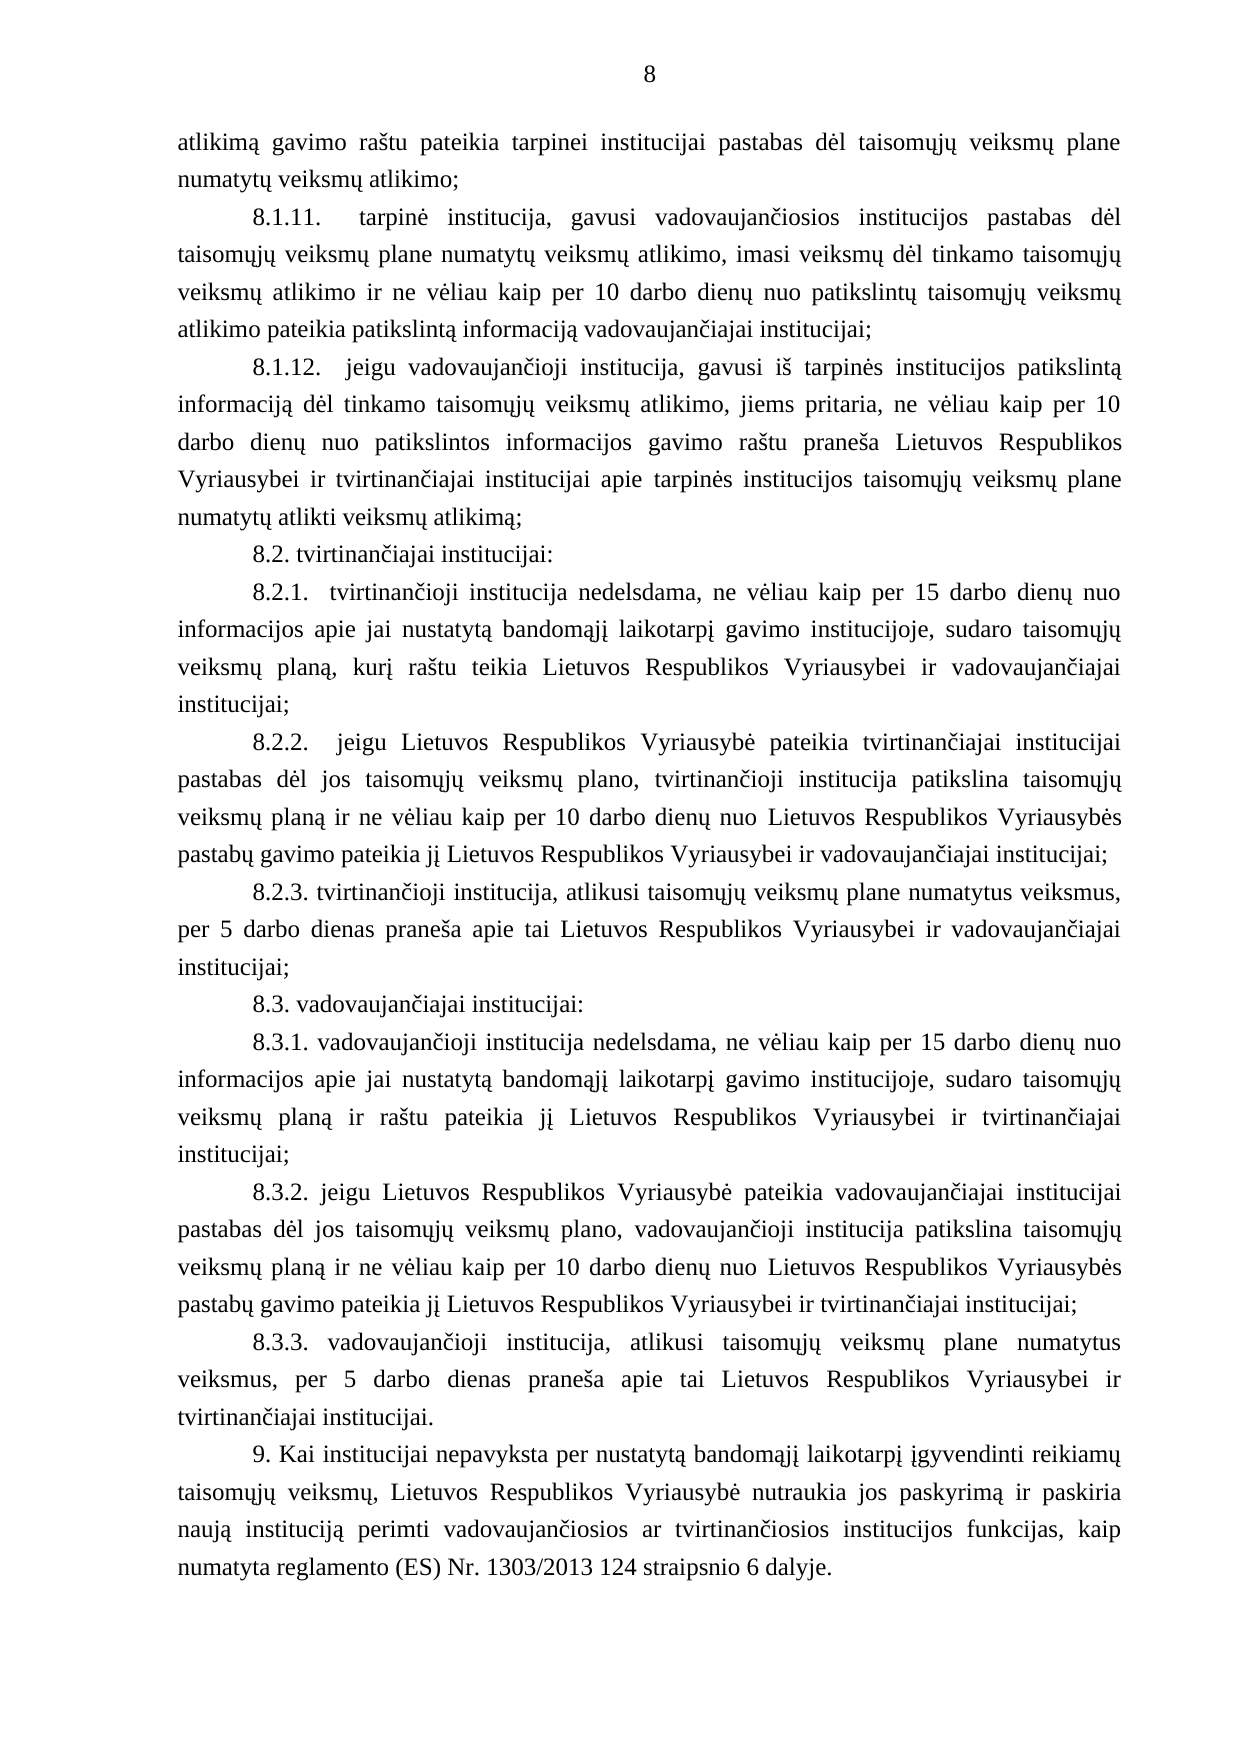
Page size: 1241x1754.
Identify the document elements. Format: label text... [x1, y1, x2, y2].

text 8.2.3. tvirtinančioji institucija, atlikusi taisomųjų veiksmų plane numatytus veiksmus, per 5 darbo dienas praneša apie tai Lietuvos Respublikos Vyriausybei ir vadovaujančiajai institucijai; [177, 868, 1122, 981]
text 8.3.2. jeigu Lietuvos Respublikos Vyriausybė pateikia vadovaujančiajai institucijai pastabas dėl jos taisomųjų veiksmų plano, vadovaujančioji institucija patikslina taisomųjų veiksmų planą ir ne vėliau kaip per 10 darbo dienų nuo Lietuvos Respublikos Vyriausybės pastabų gavimo pateikia jį Lietuvos Respublikos Vyriausybei ir tvirtinančiajai institucijai; [177, 1168, 1122, 1318]
text 8.3. vadovaujančiajai institucijai: [177, 981, 1122, 1018]
text 8.1.12. jeigu vadovaujančioji institucija, gavusi iš tarpinės institucijos patikslintą informaciją dėl tinkamo taisomųjų veiksmų atlikimo, jiems pritaria, ne vėliau kaip per 10 darbo dienų nuo patikslintos informacijos gavimo raštu praneša Lietuvos Respublikos Vyriausybei ir tvirtinančiajai institucijai apie tarpinės institucijos taisomųjų veiksmų plane numatytų atlikti veiksmų atlikimą; [177, 343, 1122, 531]
text 8.1.11. tarpinė institucija, gavusi vadovaujančiosios institucijos pastabas dėl taisomųjų veiksmų plane numatytų veiksmų atlikimo, imasi veiksmų dėl tinkamo taisomųjų veiksmų atlikimo ir ne vėliau kaip per 10 darbo dienų nuo patikslintų taisomųjų veiksmų atlikimo pateikia patikslintą informaciją vadovaujančiajai institucijai; [177, 193, 1122, 343]
text 8.2. tvirtinančiajai institucijai: [177, 531, 1122, 568]
text 9. Kai institucijai nepavyksta per nustatytą bandomąjį laikotarpį įgyvendinti reikiamų taisomųjų veiksmų, Lietuvos Respublikos Vyriausybė nutraukia jos paskyrimą ir paskiria naują instituciją perimti vadovaujančiosios ar tvirtinančiosios institucijos funkcijas, kaip numatyta reglamento (ES) Nr. 1303/2013 124 straipsnio 6 dalyje. [177, 1431, 1122, 1581]
text 8.3.3. vadovaujančioji institucija, atlikusi taisomųjų veiksmų plane numatytus veiksmus, per 5 darbo dienas praneša apie tai Lietuvos Respublikos Vyriausybei ir tvirtinančiajai institucijai. [177, 1318, 1122, 1431]
text 8.2.2. jeigu Lietuvos Respublikos Vyriausybė pateikia tvirtinančiajai institucijai pastabas dėl jos taisomųjų veiksmų plano, tvirtinančioji institucija patikslina taisomųjų veiksmų planą ir ne vėliau kaip per 10 darbo dienų nuo Lietuvos Respublikos Vyriausybės pastabų gavimo pateikia jį Lietuvos Respublikos Vyriausybei ir vadovaujančiajai institucijai; [177, 718, 1122, 868]
text atlikimą gavimo raštu pateikia tarpinei institucijai pastabas dėl taisomųjų veiksmų plane numatytų veiksmų atlikimo; [177, 118, 1122, 193]
text 8.3.1. vadovaujančioji institucija nedelsdama, ne vėliau kaip per 15 darbo dienų nuo informacijos apie jai nustatytą bandomąjį laikotarpį gavimo institucijoje, sudaro taisomųjų veiksmų planą ir raštu pateikia jį Lietuvos Respublikos Vyriausybei ir tvirtinančiajai institucijai; [177, 1018, 1122, 1168]
text 8.2.1. tvirtinančioji institucija nedelsdama, ne vėliau kaip per 15 darbo dienų nuo informacijos apie jai nustatytą bandomąjį laikotarpį gavimo institucijoje, sudaro taisomųjų veiksmų planą, kurį raštu teikia Lietuvos Respublikos Vyriausybei ir vadovaujančiajai institucijai; [177, 568, 1122, 718]
